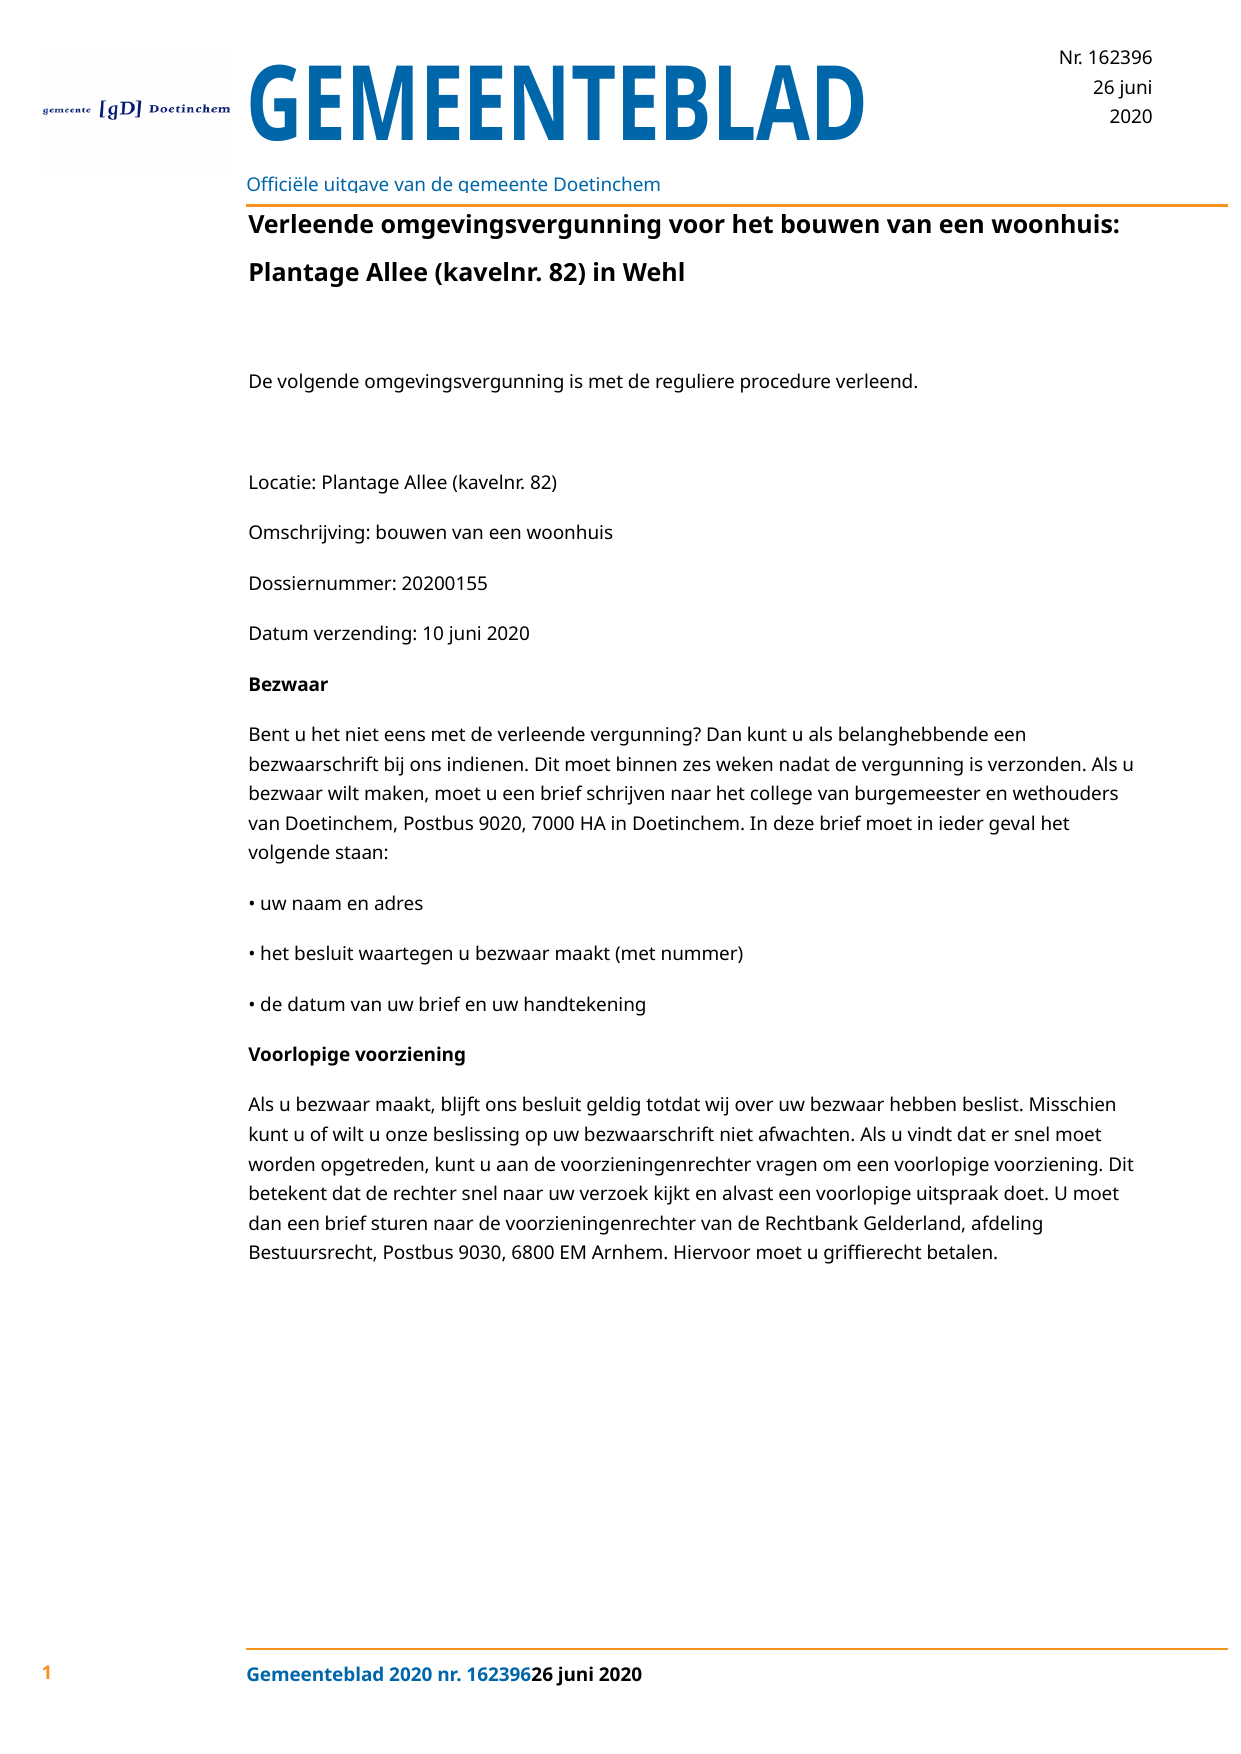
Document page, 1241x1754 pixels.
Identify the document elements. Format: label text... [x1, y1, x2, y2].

text • uw naam en adres [248, 890, 1152, 916]
text Omschrijving: bouwen van een woonhuis [248, 519, 1152, 545]
text • het besluit waartegen u bezwaar maakt (met nummer) [248, 940, 1152, 966]
text Bezwaar [248, 671, 1152, 697]
text Verleende omgevingsvergunning voor het bouwen van een woonhuis: Plantage Allee (kavelnr. 82) in Wehl [248, 207, 1152, 288]
text Voorlopige voorziening [248, 1041, 1152, 1067]
picture [41, 47, 231, 172]
text Bent u het niet eens met de verleende vergunning? Dan kunt u als belanghebbende een bezwaarschrift bij ons indienen. Dit moet binnen zes weken nadat de vergunning is verzonden. Als u bezwaar wilt maken, moet u een brief schrijven naar het college van burgemeester en wethouders van Doetinchem, Postbus 9020, 7000 HA in Doetinchem. In deze brief moet in ieder geval het volgende staan: [248, 721, 1152, 865]
text Locatie: Plantage Allee (kavelnr. 82) [248, 469, 1152, 495]
text • de datum van uw brief en uw handtekening [248, 991, 1152, 1017]
text De volgende omgevingsvergunning is met de reguliere procedure verleend. [248, 368, 1152, 394]
text Datum verzending: 10 juni 2020 [248, 620, 1152, 646]
text Als u bezwaar maakt, blijft ons besluit geldig totdat wij over uw bezwaar hebben beslist. Misschien kunt u of wilt u onze beslissing op uw bezwaarschrift niet afwachten. Als u vindt dat er snel moet worden opgetreden, kunt u aan de voorzieningenrechter vragen om een voorlopige voorziening. Dit betekent dat de rechter snel naar uw verzoek kijkt en alvast een voorlopige uitspraak doet. U moet dan een brief sturen naar de voorzieningenrechter van de Rechtbank Gelderland, afdeling Bestuursrecht, Postbus 9030, 6800 EM Arnhem. Hiervoor moet u griffierecht betalen. [248, 1092, 1152, 1265]
text Dossiernummer: 20200155 [248, 570, 1152, 596]
